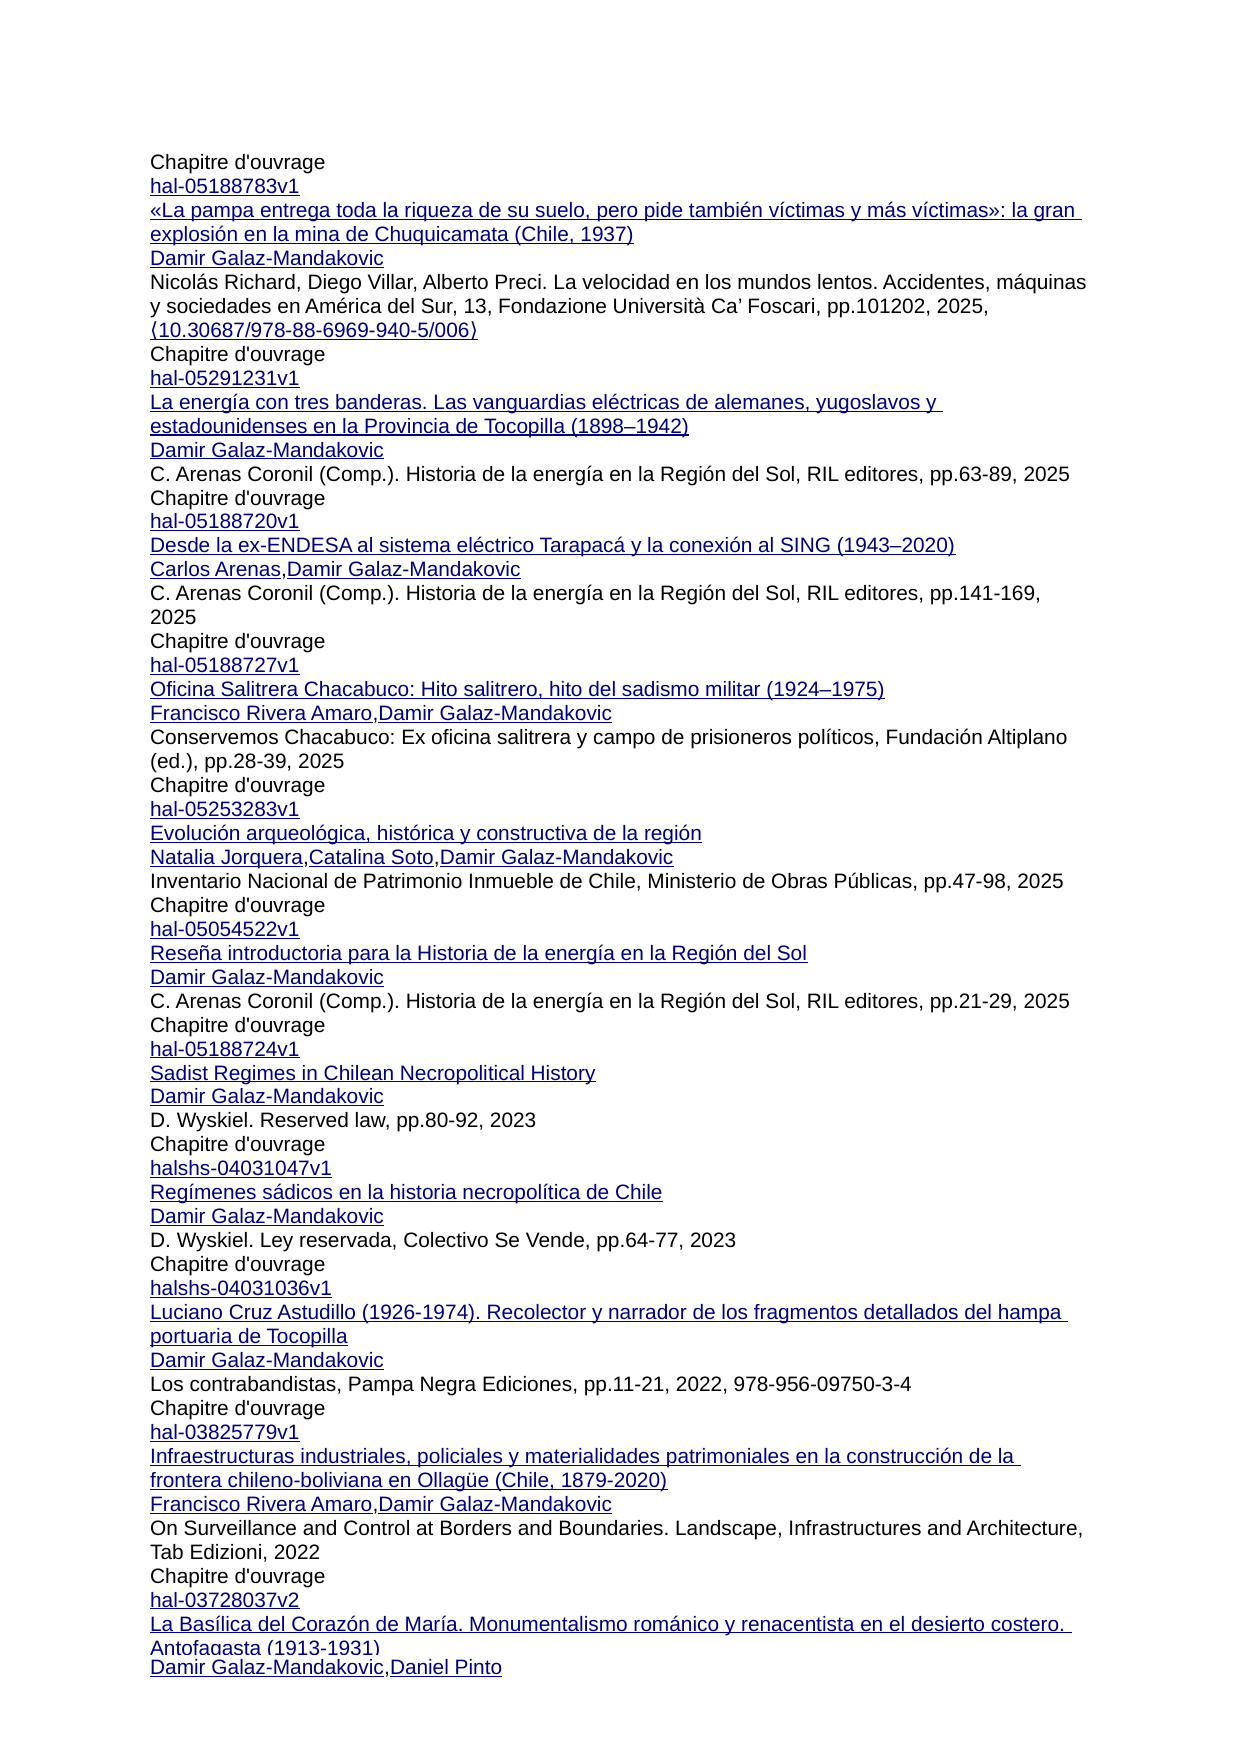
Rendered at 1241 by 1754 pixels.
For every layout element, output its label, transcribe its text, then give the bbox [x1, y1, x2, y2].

table_cell Evolución arqueológica, histórica y constructiva de la región Natalia Jorquera,Catalina Soto,Damir Galaz-Mandakovic Inventario Nacional de Patrimonio Inmueble de Chile, Ministerio de Obras Públicas, pp.47-98, 2025 Chapitre d'ouvrage hal-05054522v1 [150, 821, 1090, 941]
table_cell Luciano Cruz Astudillo (1926-1974). Recolector y narrador de los fragmentos detallados del hampa portuaria de Tocopilla Damir Galaz-Mandakovic Los contrabandistas, Pampa Negra Ediciones, pp.11-21, 2022, 978-956-09750-3-4 Chapitre d'ouvrage hal-03825779v1 [150, 1300, 1090, 1444]
table_cell La energía con tres banderas. Las vanguardias eléctricas de alemanes, yugoslavos y estadounidenses en la Provincia de Tocopilla (1898–1942) Damir Galaz-Mandakovic C. Arenas Coronil (Comp.). Historia de la energía en la Región del Sol, RIL editores, pp.63-89, 2025 Chapitre d'ouvrage hal-05188720v1 [150, 390, 1090, 533]
table_cell Oficina Salitrera Chacabuco: Hito salitrero, hito del sadismo militar (1924–1975) Francisco Rivera Amaro,Damir Galaz-Mandakovic Conservemos Chacabuco: Ex oficina salitrera y campo de prisioneros políticos, Fundación Altiplano (ed.), pp.28-39, 2025 Chapitre d'ouvrage hal-05253283v1 [150, 677, 1090, 821]
table_cell Reseña introductoria para la Historia de la energía en la Región del Sol Damir Galaz-Mandakovic C. Arenas Coronil (Comp.). Historia de la energía en la Región del Sol, RIL editores, pp.21-29, 2025 Chapitre d'ouvrage hal-05188724v1 [150, 941, 1090, 1060]
table_cell Sadist Regimes in Chilean Necropolitical History Damir Galaz-Mandakovic D. Wyskiel. Reserved law, pp.80-92, 2023 Chapitre d'ouvrage halshs-04031047v1 [150, 1060, 1090, 1180]
table_cell Desde la ex-ENDESA al sistema eléctrico Tarapacá y la conexión al SING (1943–2020) Carlos Arenas,Damir Galaz-Mandakovic C. Arenas Coronil (Comp.). Historia de la energía en la Región del Sol, RIL editores, pp.141-169, 2025 Chapitre d'ouvrage hal-05188727v1 [150, 533, 1090, 677]
table_cell «La pampa entrega toda la riqueza de su suelo, pero pide también víctimas y más víctimas»: la gran explosión en la mina de Chuquicamata (Chile, 1937) Damir Galaz-Mandakovic Nicolás Richard, Diego Villar, Alberto Preci. La velocidad en los mundos lentos. Accidentes, máquinas y sociedades en América del Sur, 13, Fondazione Università Ca’ Foscari, pp.101202, 2025, ⟨10.30687/978-88-6969-940-5/006⟩ Chapitre d'ouvrage hal-05291231v1 [150, 198, 1090, 389]
table_cell Infraestructuras industriales, policiales y materialidades patrimoniales en la construcción de la frontera chileno-boliviana en Ollagüe (Chile, 1879-2020) Francisco Rivera Amaro,Damir Galaz-Mandakovic On Surveillance and Control at Borders and Boundaries. Landscape, Infrastructures and Architecture, Tab Edizioni, 2022 Chapitre d'ouvrage hal-03728037v2 [150, 1444, 1090, 1611]
table_cell Regímenes sádicos en la historia necropolítica de Chile Damir Galaz-Mandakovic D. Wyskiel. Ley reservada, Colectivo Se Vende, pp.64-77, 2023 Chapitre d'ouvrage halshs-04031036v1 [150, 1180, 1090, 1300]
table_cell Chapitre d'ouvrage hal-05188783v1 [150, 150, 1090, 198]
table_cell La Basílica del Corazón de María. Monumentalismo románico y renacentista en el desierto costero. Antofagasta (1913-1931) Damir Galaz-Mandakovic,Daniel Pinto [150, 1611, 1090, 1679]
